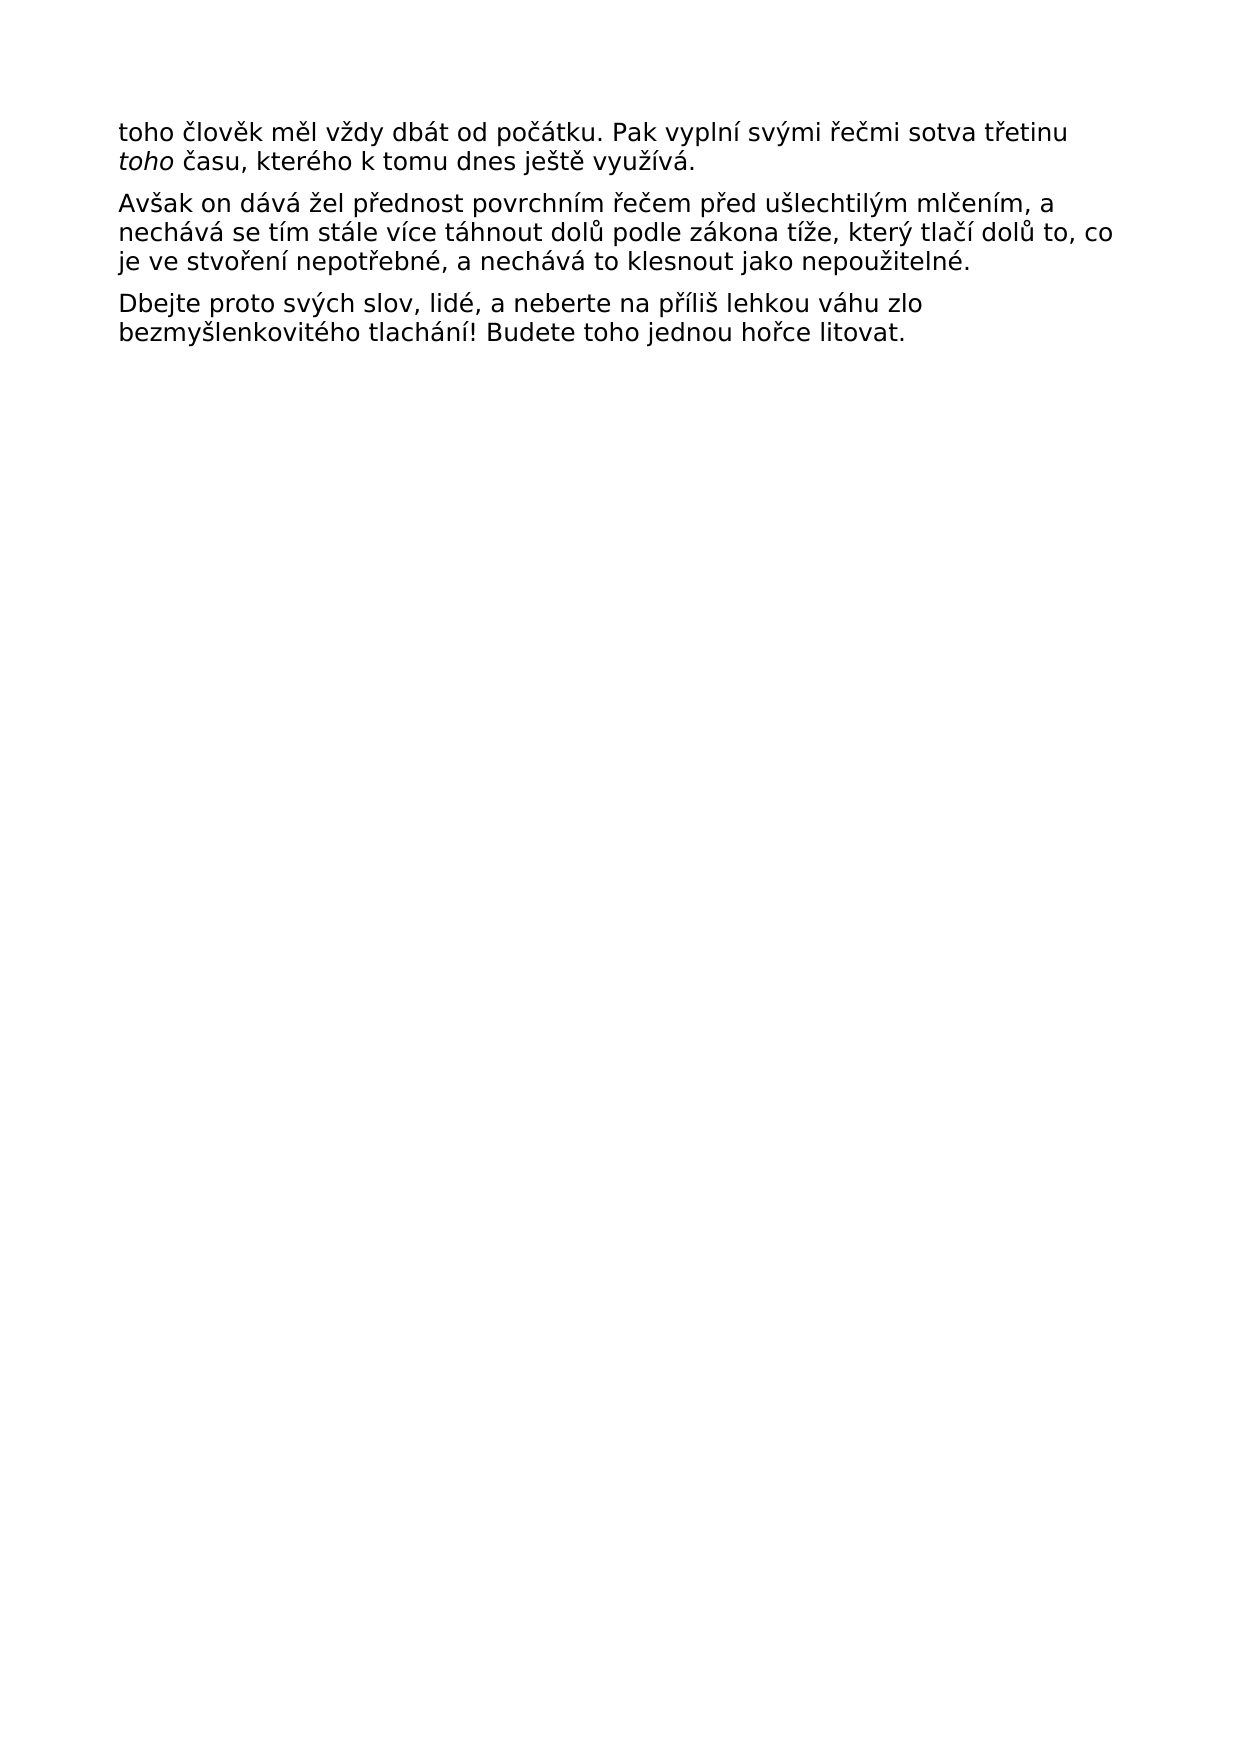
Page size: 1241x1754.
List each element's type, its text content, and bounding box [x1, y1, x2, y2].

text Avšak on dává žel přednost povrchním řečem před ušlechtilým mlčením, a nechává se tím stále více táhnout dolů podle zákona tíže, který tlačí dolů to, co je ve stvoření nepotřebné, a nechává to klesnout jako nepoužitelné. [118, 189, 1122, 276]
text toho člověk měl vždy dbát od počátku. Pak vyplní svými řečmi sotva třetinu toho času, kterého k tomu dnes ještě využívá. [118, 118, 1122, 176]
text Dbejte proto svých slov, lidé, a neberte na příliš lehkou váhu zlo bezmyšlenkovitého tlachání! Budete toho jednou hořce litovat. [118, 289, 1122, 347]
